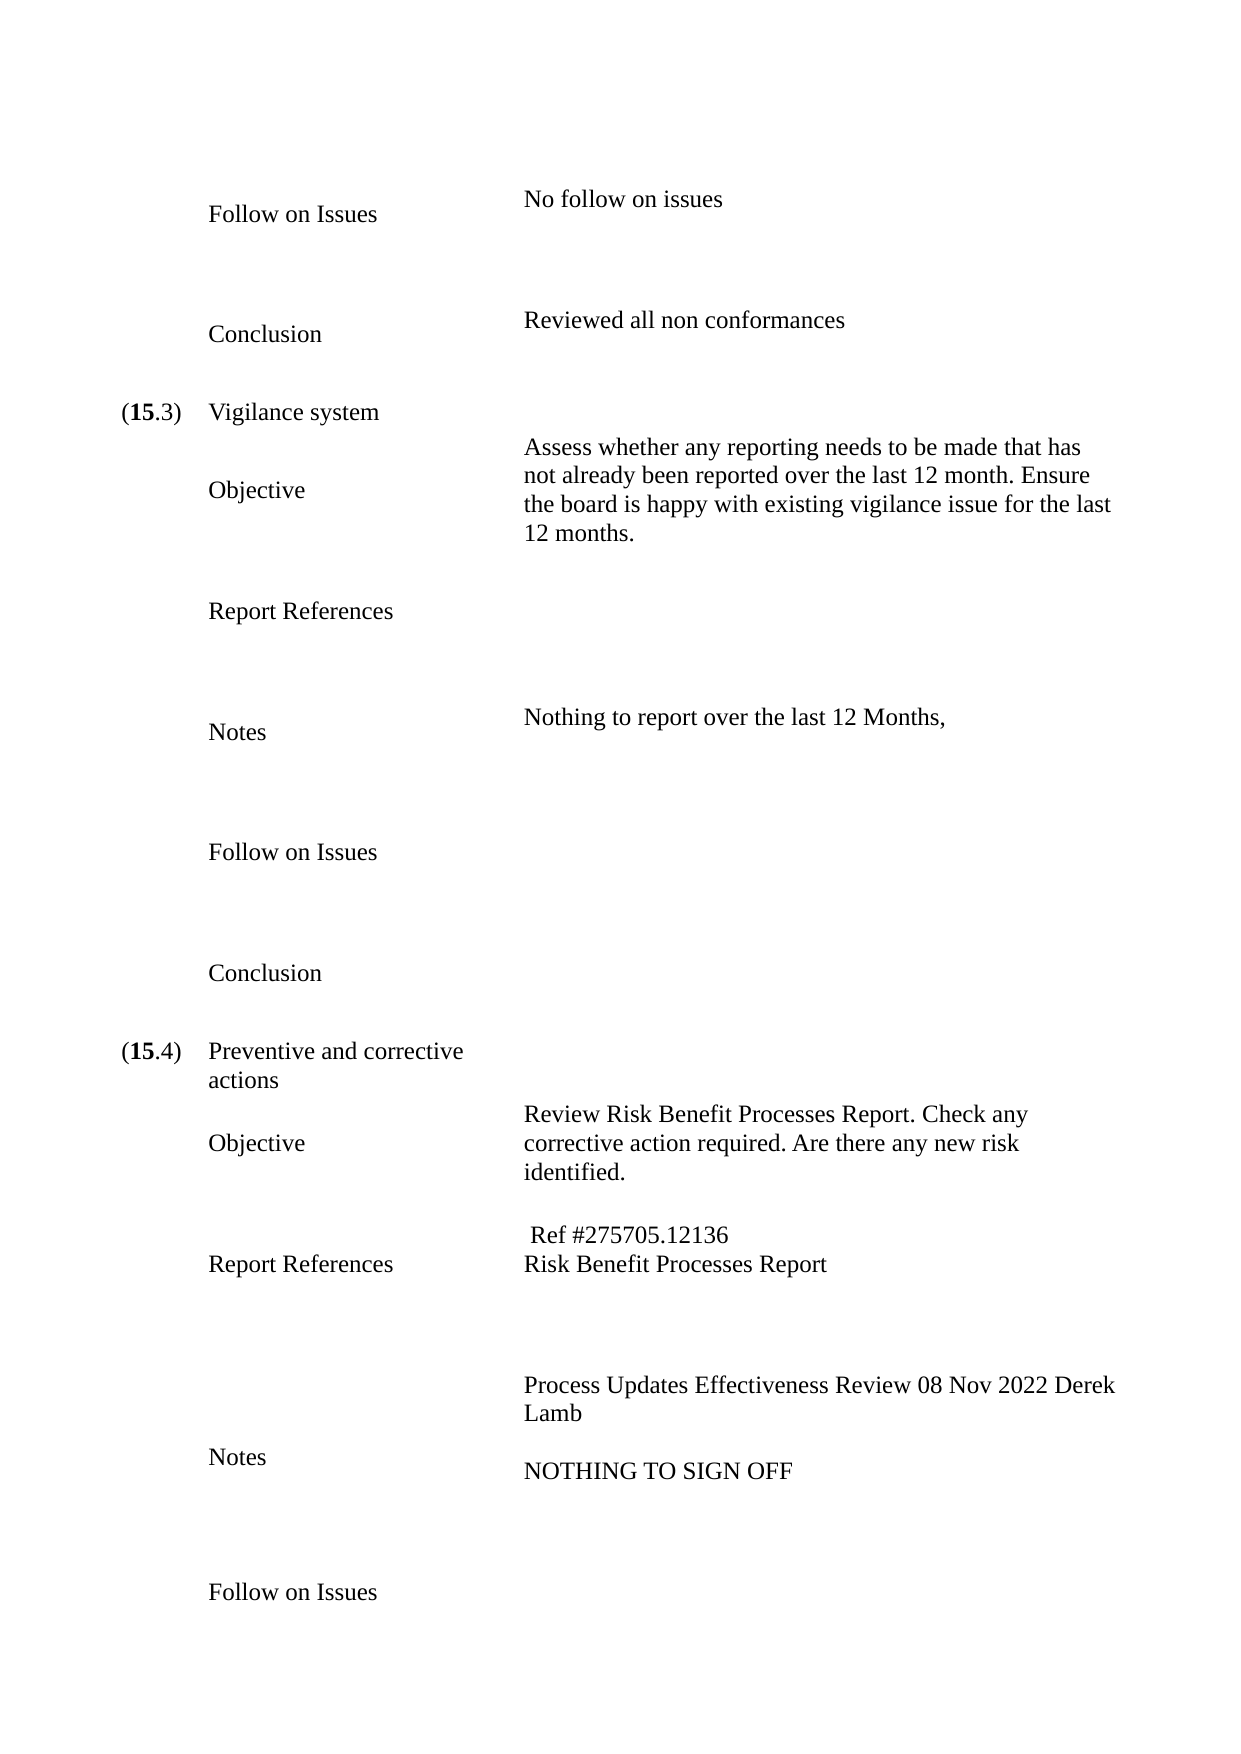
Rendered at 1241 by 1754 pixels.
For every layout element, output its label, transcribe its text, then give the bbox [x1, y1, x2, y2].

table_cell No follow on issues [521, 153, 1122, 273]
table_cell [118, 912, 205, 1033]
table_cell [118, 429, 205, 550]
table_cell [521, 394, 1122, 429]
table_cell [118, 153, 205, 273]
table_cell Follow on Issues [205, 153, 521, 273]
table_cell [118, 791, 205, 912]
table_cell Vigilance system [205, 394, 521, 429]
table_cell (15.3) [118, 394, 205, 429]
table_cell [118, 1574, 205, 1608]
table_cell Report References [205, 550, 521, 671]
table_cell [521, 118, 1122, 153]
table_cell [118, 1189, 205, 1338]
table_cell Notes [205, 671, 521, 791]
table_cell [521, 912, 1122, 1033]
table_cell [118, 550, 205, 671]
table_cell Report References [205, 1189, 521, 1338]
table_cell Follow on Issues [205, 791, 521, 912]
table_cell Review Risk Benefit Processes Report. Check any corrective action required. Are there any new risk identified. [521, 1096, 1122, 1188]
table_cell Reviewed all non conformances [521, 274, 1122, 394]
table_cell Nothing to report over the last 12 Months, [521, 671, 1122, 791]
table_cell [118, 274, 205, 394]
table_cell Follow on Issues [205, 1574, 521, 1608]
table_cell Objective [205, 1096, 521, 1188]
table_cell Conclusion [205, 912, 521, 1033]
table_cell Ref #275705.12136 Risk Benefit Processes Report [521, 1189, 1122, 1338]
table_cell Assess whether any reporting needs to be made that has not already been reported over the last 12 month. Ensure the board is happy with existing vigilance issue for the last 12 months. [521, 429, 1122, 550]
table_cell (15.4) [118, 1033, 205, 1096]
table_cell [521, 550, 1122, 671]
table_cell Notes [205, 1338, 521, 1574]
table_cell Preventive and corrective actions [205, 1033, 521, 1096]
table_cell Objective [205, 429, 521, 550]
table_cell Conclusion [205, 274, 521, 394]
table_cell [521, 791, 1122, 912]
table_cell [118, 671, 205, 791]
table_cell Process Updates Effectiveness Review 08 Nov 2022 Derek Lamb NOTHING TO SIGN OFF [521, 1338, 1122, 1574]
table_cell [521, 1033, 1122, 1096]
table_cell [118, 1096, 205, 1188]
table_cell [118, 118, 205, 153]
table_cell [521, 1574, 1122, 1608]
table_cell [118, 1338, 205, 1574]
table_cell [205, 118, 521, 153]
